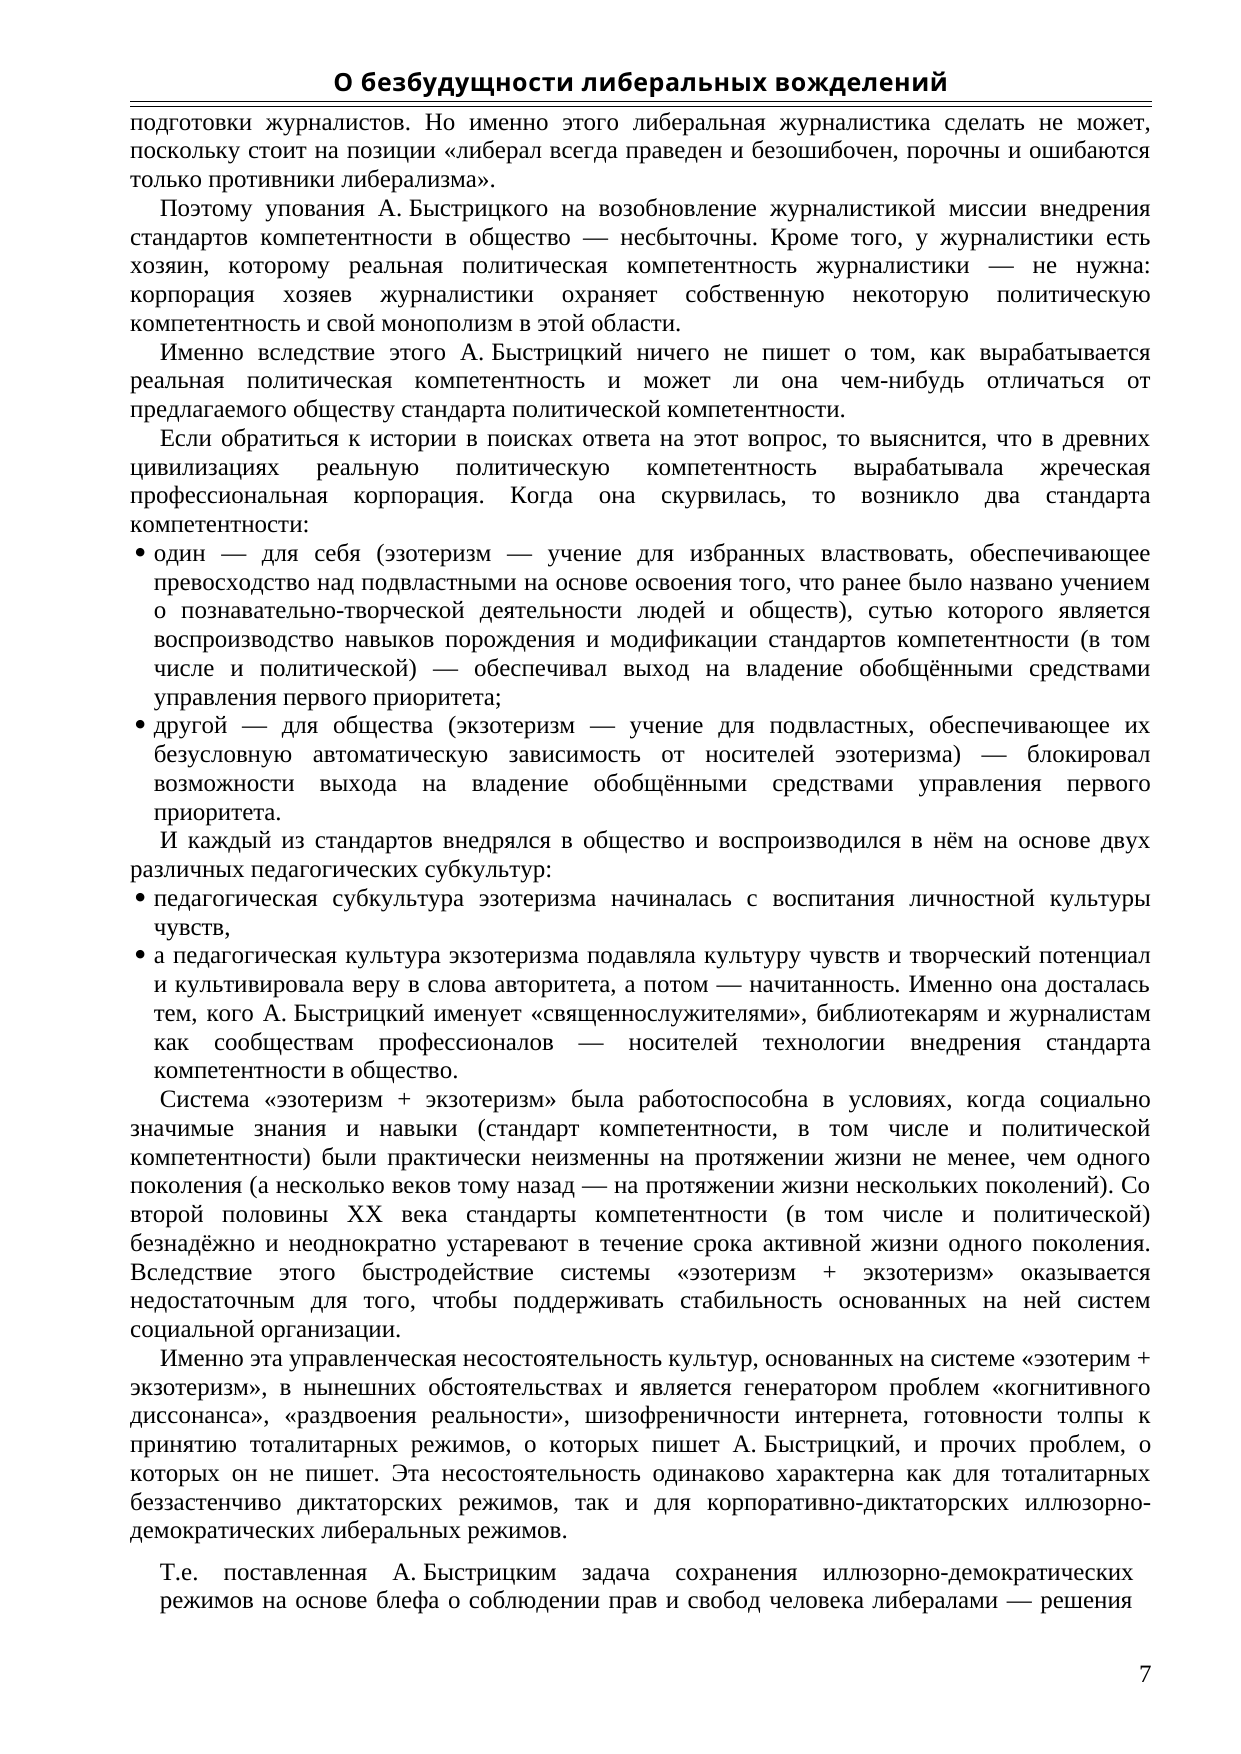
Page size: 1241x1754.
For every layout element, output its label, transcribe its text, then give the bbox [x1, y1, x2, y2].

text Поэтому упования А. Быстрицкого на возобновление журналистикой миссии внедрения стандартов компетентности в общество — несбыточны. Кроме того, у журналистики есть хозяин, которому реальная политическая компетентность журналистики — не нужна: корпорация хозяев журналистики охраняет собственную некоторую политическую компетентность и свой монополизм в этой области. [130, 193, 1152, 337]
list педагогическая субкультура эзотеризма начиналась с воспитания личностной культуры чувств, [136, 883, 1152, 940]
text Т.е. поставленная А. Быстрицким задача сохранения иллюзорно-демократических режимов на основе блефа о соблюдении прав и свобод человека либералами — решения [159, 1557, 1134, 1614]
text Система «эзотеризм + экзотеризм» была работоспособна в условиях, когда социально значимые знания и навыки (стандарт компетентности, в том числе и политической компетентности) были практически неизменны на протяжении жизни не менее, чем одного поколения (а несколько веков тому назад — на протяжении жизни нескольких поколений). Со второй половины ХХ века стандарты компетентности (в том числе и политической) безнадёжно и неоднократно устаревают в течение срока активной жизни одного поколения. Вследствие этого быстродействие системы «эзотеризм + экзотеризм» оказывается недостаточным для того, чтобы поддерживать стабильность основанных на ней систем социальной организации. [130, 1084, 1152, 1343]
list другой — для общества (экзотеризм — учение для подвластных, обеспечивающее их безусловную автоматическую зависимость от носителей эзотеризма) — блокировал возможности выхода на владение обобщёнными средствами управления первого приоритета. [136, 710, 1152, 825]
text И каждый из стандартов внедрялся в общество и воспроизводился в нём на основе двух различных педагогических субкультур: [130, 825, 1152, 883]
list а педагогическая культура экзотеризма подавляла культуру чувств и творческий потенциал и культивировала веру в слова авторитета, а потом — начитанность. Именно она досталась тем, кого А. Быстрицкий именует «священнослужителями», библиотекарям и журналистам как сообществам профессионалов — носителей технологии внедрения стандарта компетентности в общество. [136, 940, 1152, 1084]
text подготовки журналистов. Но именно этого либеральная журналистика сделать не может, поскольку стоит на позиции «либерал всегда праведен и безошибочен, порочны и ошибаются только противники либерализма». [130, 107, 1152, 193]
text Именно вследствие этого А. Быстрицкий ничего не пишет о том, как вырабатывается реальная политическая компетентность и может ли она чем-нибудь отличаться от предлагаемого обществу стандарта политической компетентности. [130, 337, 1152, 423]
list один — для себя (эзотеризм — учение для избранных властвовать, обеспечивающее превосходство над подвластными на основе освоения того, что ранее было названо учением о познавательно-творческой деятельности людей и обществ), сутью которого является воспроизводство навыков порождения и модификации стандартов компетентности (в том числе и политической) — обеспечивал выход на владение обобщёнными средствами управления первого приоритета; [136, 538, 1152, 710]
text Если обратиться к истории в поисках ответа на этот вопрос, то выяснится, что в древних цивилизациях реальную политическую компетентность вырабатывала жреческая профессиональная корпорация. Когда она скурвилась, то возникло два стандарта компетентности: [130, 423, 1152, 538]
text Именно эта управленческая несостоятельность культур, основанных на системе «эзотерим + экзотеризм», в нынешних обстоятельствах и является генератором проблем «когнитивного диссонанса», «раздвоения реальности», шизофреничности интернета, готовности толпы к принятию тоталитарных режимов, о которых пишет А. Быстрицкий, и прочих проблем, о которых он не пишет. Эта несостоятельность одинаково характерна как для тоталитарных беззастенчиво диктаторских режимов, так и для корпоративно-диктаторских иллюзорно-демократических либеральных режимов. [130, 1343, 1152, 1544]
